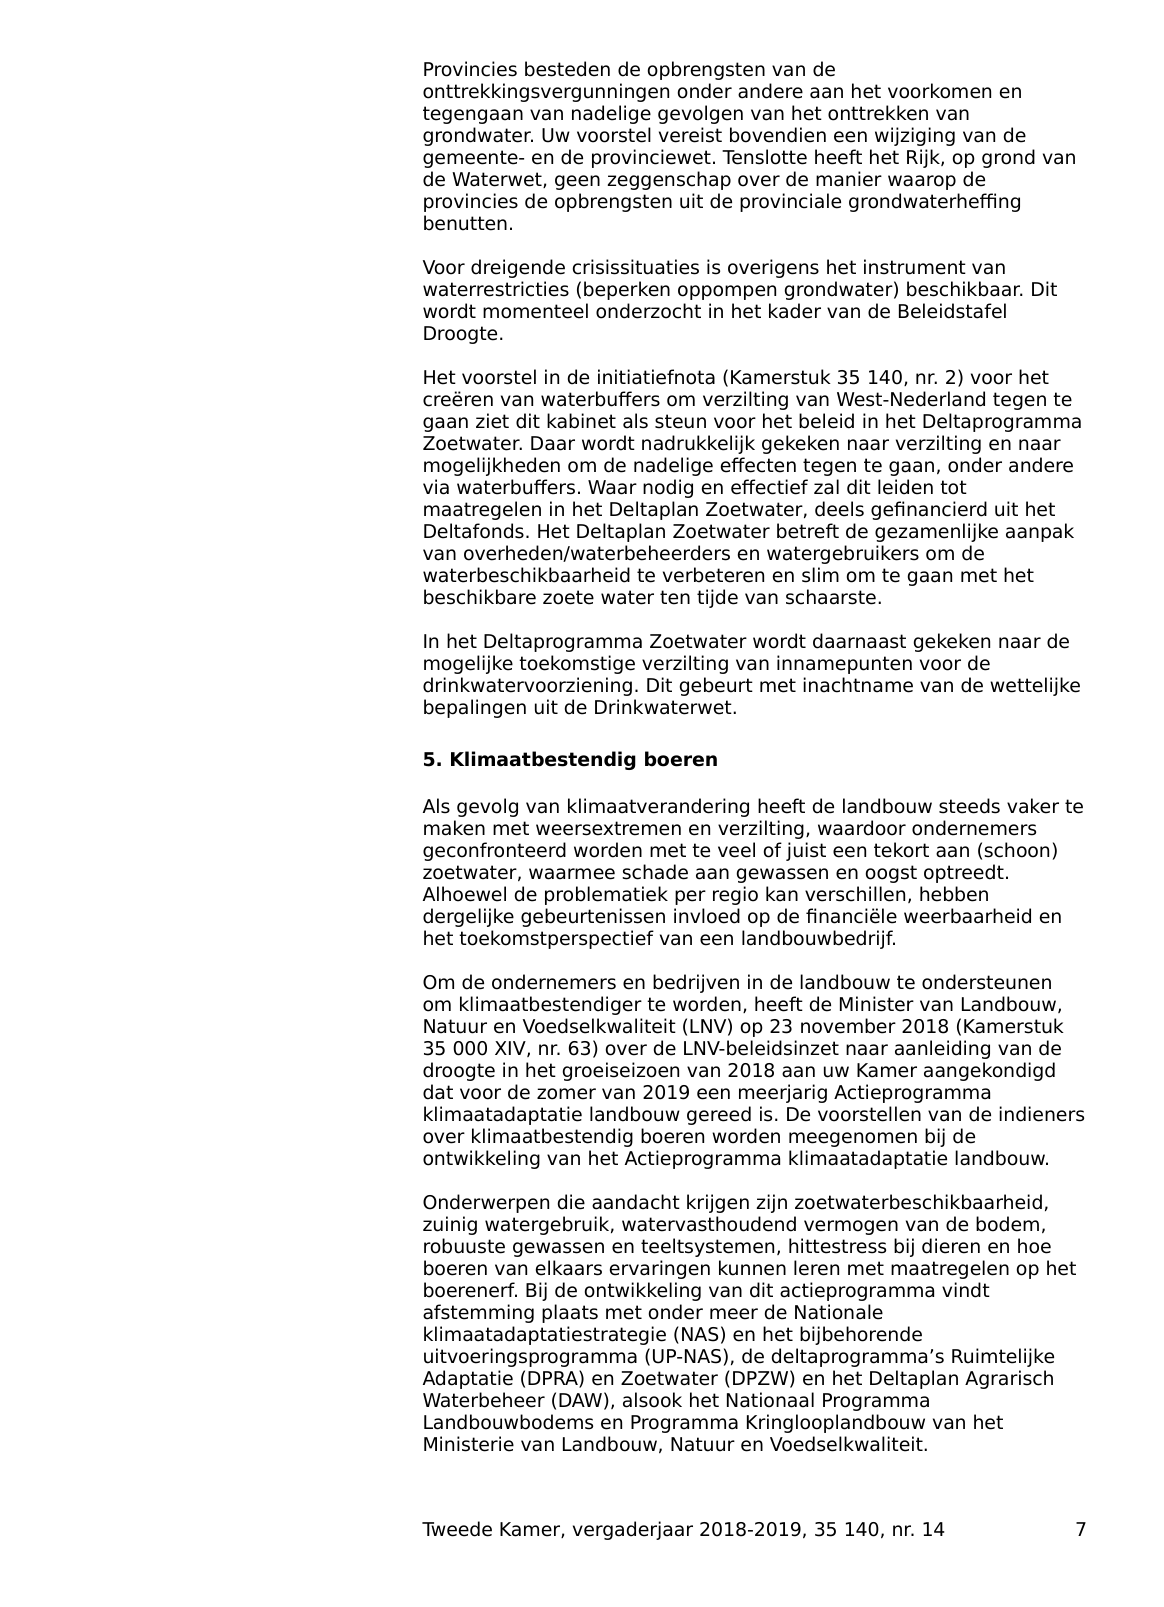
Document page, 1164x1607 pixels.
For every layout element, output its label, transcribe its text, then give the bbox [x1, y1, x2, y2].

subtitle 5. Klimaatbestendig boeren [422, 749, 1087, 771]
text Om de ondernemers en bedrijven in de landbouw te ondersteunen om klimaatbestendiger te worden, heeft de Minister van Landbouw, Natuur en Voedselkwaliteit (LNV) op 23 november 2018 (Kamerstuk 35 000 XIV, nr. 63) over de LNV-beleidsinzet naar aanleiding van de droogte in het groeiseizoen van 2018 aan uw Kamer aangekondigd dat voor de zomer van 2019 een meerjarig Actieprogramma klimaatadaptatie landbouw gereed is. De voorstellen van de indieners over klimaatbestendig boeren worden meegenomen bij de ontwikkeling van het Actieprogramma klimaatadaptatie landbouw. [422, 972, 1087, 1170]
text Het voorstel in de initiatiefnota (Kamerstuk 35 140, nr. 2) voor het creëren van waterbuffers om verzilting van West-Nederland tegen te gaan ziet dit kabinet als steun voor het beleid in het Deltaprogramma Zoetwater. Daar wordt nadrukkelijk gekeken naar verzilting en naar mogelijkheden om de nadelige effecten tegen te gaan, onder andere via waterbuffers. Waar nodig en effectief zal dit leiden tot maatregelen in het Deltaplan Zoetwater, deels gefinancierd uit het Deltafonds. Het Deltaplan Zoetwater betreft de gezamenlijke aanpak van overheden/waterbeheerders en watergebruikers om de waterbeschikbaarheid te verbeteren en slim om te gaan met het beschikbare zoete water ten tijde van schaarste. [422, 367, 1087, 609]
text Onderwerpen die aandacht krijgen zijn zoetwaterbeschikbaarheid, zuinig watergebruik, watervasthoudend vermogen van de bodem, robuuste gewassen en teeltsystemen, hittestress bij dieren en hoe boeren van elkaars ervaringen kunnen leren met maatregelen op het boerenerf. Bij de ontwikkeling van dit actieprogramma vindt afstemming plaats met onder meer de Nationale klimaatadaptatiestrategie (NAS) en het bijbehorende uitvoeringsprogramma (UP-NAS), de deltaprogramma’s Ruimtelijke Adaptatie (DPRA) en Zoetwater (DPZW) en het Deltaplan Agrarisch Waterbeheer (DAW), alsook het Nationaal Programma Landbouwbodems en Programma Kringlooplandbouw van het Ministerie van Landbouw, Natuur en Voedselkwaliteit. [422, 1192, 1087, 1456]
text In het Deltaprogramma Zoetwater wordt daarnaast gekeken naar de mogelijke toekomstige verzilting van innamepunten voor de drinkwatervoorziening. Dit gebeurt met inachtname van de wettelijke bepalingen uit de Drinkwaterwet. [422, 631, 1087, 719]
text Voor dreigende crisissituaties is overigens het instrument van waterrestricties (beperken oppompen grondwater) beschikbaar. Dit wordt momenteel onderzocht in het kader van de Beleidstafel Droogte. [422, 257, 1087, 345]
text Provincies besteden de opbrengsten van de onttrekkingsvergunningen onder andere aan het voorkomen en tegengaan van nadelige gevolgen van het onttrekken van grondwater. Uw voorstel vereist bovendien een wijziging van de gemeente- en de provinciewet. Tenslotte heeft het Rijk, op grond van de Waterwet, geen zeggenschap over de manier waarop de provincies de opbrengsten uit de provinciale grondwaterheffing benutten. [422, 59, 1087, 235]
text Als gevolg van klimaatverandering heeft de landbouw steeds vaker te maken met weersextremen en verzilting, waardoor ondernemers geconfronteerd worden met te veel of juist een tekort aan (schoon) zoetwater, waarmee schade aan gewassen en oogst optreedt. Alhoewel de problematiek per regio kan verschillen, hebben dergelijke gebeurtenissen invloed op de financiële weerbaarheid en het toekomstperspectief van een landbouwbedrijf. [422, 796, 1087, 950]
